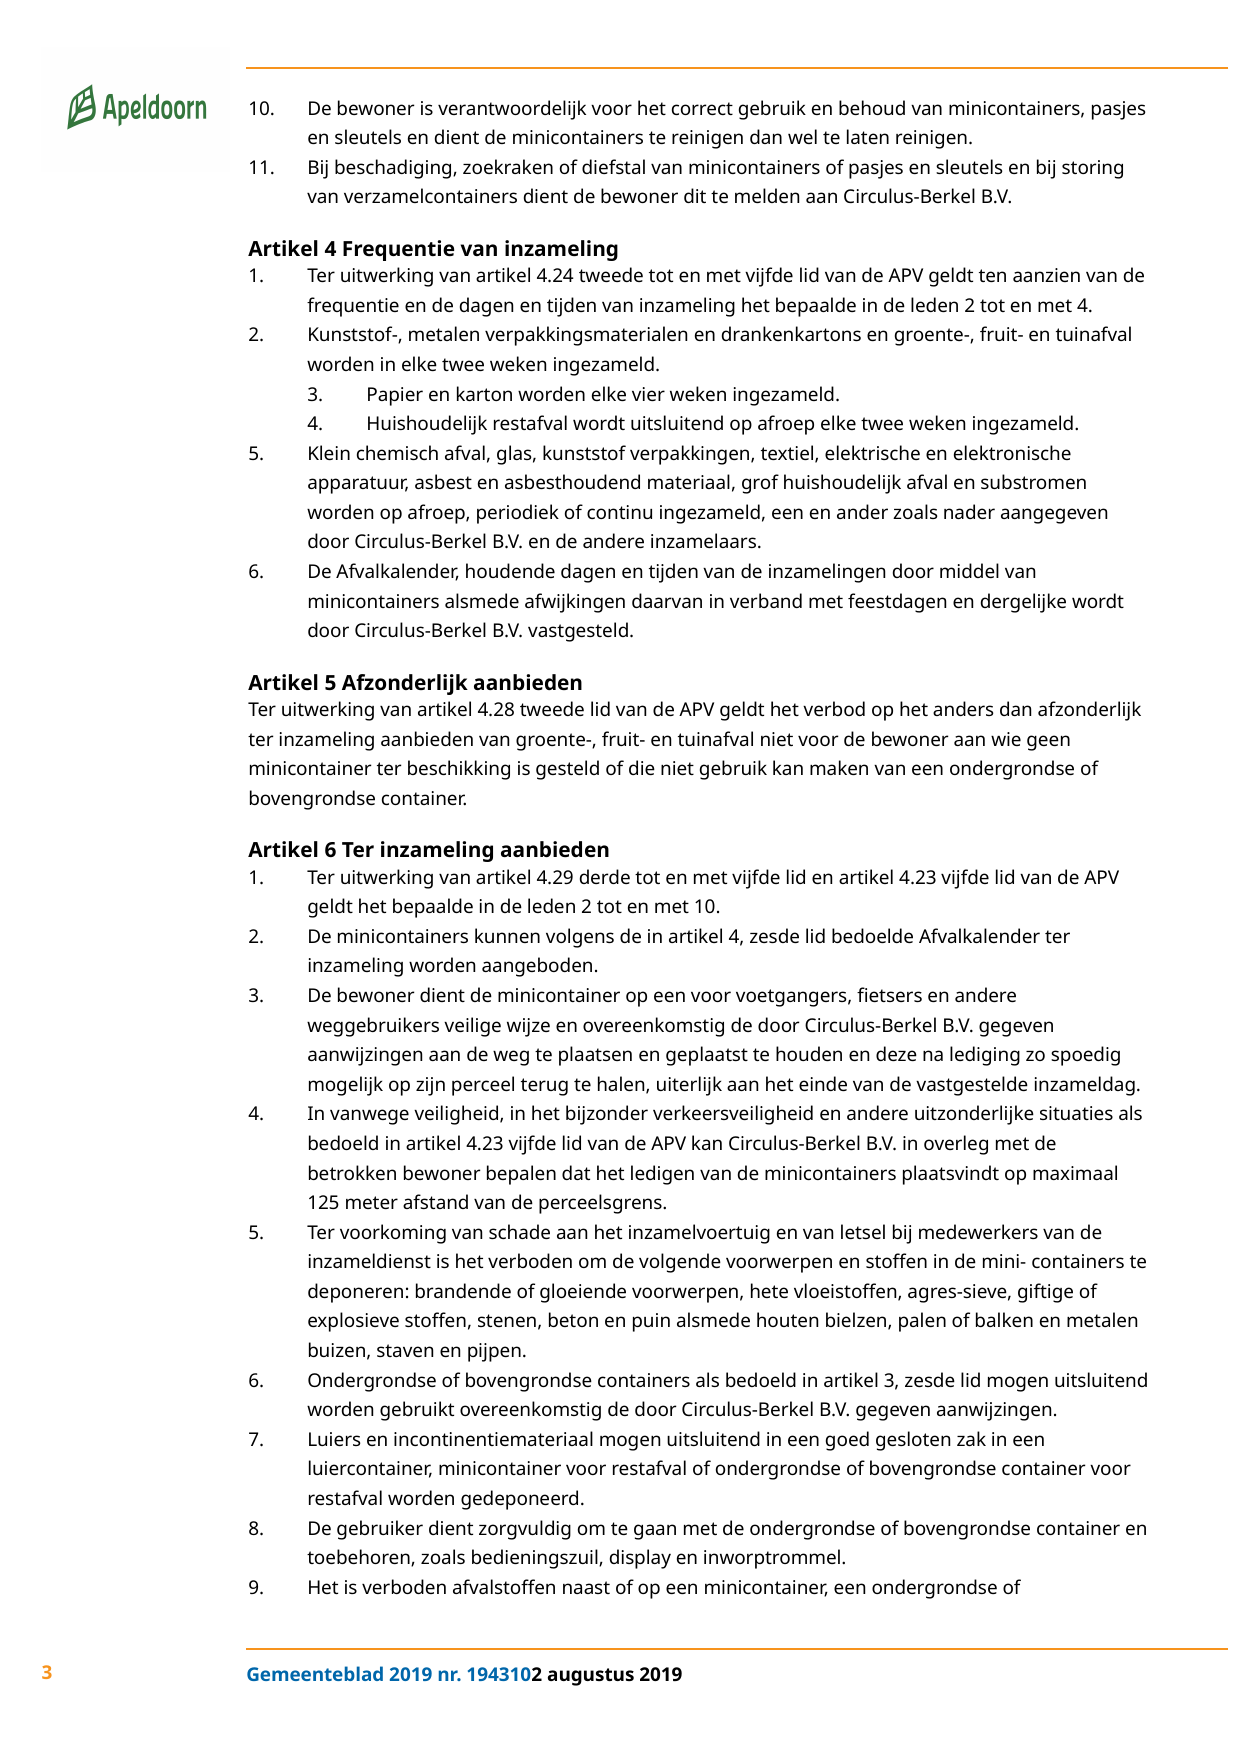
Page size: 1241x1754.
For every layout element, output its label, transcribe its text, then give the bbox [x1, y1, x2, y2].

list Papier en karton worden elke vier weken ingezameld. [307, 381, 1152, 406]
list Ter uitwerking van artikel 4.24 tweede tot en met vijfde lid van de APV geldt ten aanzien van de frequentie en de dagen en tijden van inzameling het bepaalde in de leden 2 tot en met 4. [248, 262, 1152, 318]
list De minicontainers kunnen volgens de in artikel 4, zesde lid bedoelde Afvalkalender ter inzameling worden aangeboden. [248, 923, 1152, 978]
list Klein chemisch afval, glas, kunststof verpakkingen, textiel, elektrische en elektronische apparatuur, asbest en asbesthoudend materiaal, grof huishoudelijk afval en substromen worden op afroep, periodiek of continu ingezameld, een en ander zoals nader aangegeven door Circulus-Berkel B.V. en de andere inzamelaars. [248, 440, 1152, 554]
text Artikel 4 Frequentie van inzameling [248, 234, 1152, 262]
text Artikel 6 Ter inzameling aanbieden [248, 835, 1152, 864]
list Het is verboden afvalstoffen naast of op een minicontainer, een ondergrondse of [248, 1574, 1152, 1599]
list De gebruiker dient zorgvuldig om te gaan met de ondergrondse of bovengrondse container en toebehoren, zoals bedieningszuil, display en inworptrommel. [248, 1515, 1152, 1570]
list Ter voorkoming van schade aan het inzamelvoertuig en van letsel bij medewerkers van de inzameldienst is het verboden om de volgende voorwerpen en stoffen in de mini- containers te deponeren: brandende of gloeiende voorwerpen, hete vloeistoffen, agres-sieve, giftige of explosieve stoffen, stenen, beton en puin alsmede houten bielzen, palen of balken en metalen buizen, staven en pijpen. [248, 1219, 1152, 1363]
list De Afvalkalender, houdende dagen en tijden van de inzamelingen door middel van minicontainers alsmede afwijkingen daarvan in verband met feestdagen en dergelijke wordt door Circulus-Berkel B.V. vastgesteld. [248, 558, 1152, 643]
list De bewoner dient de minicontainer op een voor voetgangers, fietsers en andere weggebruikers veilige wijze en overeenkomstig de door Circulus-Berkel B.V. gegeven aanwijzingen aan de weg te plaatsen en geplaatst te houden en deze na lediging zo spoedig mogelijk op zijn perceel terug te halen, uiterlijk aan het einde van de vastgestelde inzameldag. [248, 982, 1152, 1097]
list Kunststof-, metalen verpakkingsmaterialen en drankenkartons en groente-, fruit- en tuinafval worden in elke twee weken ingezameld. [248, 322, 1152, 377]
list In vanwege veiligheid, in het bijzonder verkeersveiligheid en andere uitzonderlijke situaties als bedoeld in artikel 4.23 vijfde lid van de APV kan Circulus-Berkel B.V. in overleg met de betrokken bewoner bepalen dat het ledigen van de minicontainers plaatsvindt op maximaal 125 meter afstand van de perceelsgrens. [248, 1101, 1152, 1215]
picture [41, 47, 231, 172]
list Huishoudelijk restafval wordt uitsluitend op afroep elke twee weken ingezameld. [307, 410, 1152, 436]
list Ondergrondse of bovengrondse containers als bedoeld in artikel 3, zesde lid mogen uitsluitend worden gebruikt overeenkomstig de door Circulus-Berkel B.V. gegeven aanwijzingen. [248, 1367, 1152, 1422]
list Ter uitwerking van artikel 4.29 derde tot en met vijfde lid en artikel 4.23 vijfde lid van de APV geldt het bepaalde in de leden 2 tot en met 10. [248, 864, 1152, 919]
text Ter uitwerking van artikel 4.28 tweede lid van de APV geldt het verbod op het anders dan afzonderlijk ter inzameling aanbieden van groente-, fruit- en tuinafval niet voor de bewoner aan wie geen minicontainer ter beschikking is gesteld of die niet gebruik kan maken van een ondergrondse of bovengrondse container. [248, 696, 1152, 811]
list De bewoner is verantwoordelijk voor het correct gebruik en behoud van minicontainers, pasjes en sleutels en dient de minicontainers te reinigen dan wel te laten reinigen. [248, 95, 1152, 150]
text Artikel 5 Afzonderlijk aanbieden [248, 668, 1152, 696]
list Luiers en incontinentiemateriaal mogen uitsluitend in een goed gesloten zak in een luiercontainer, minicontainer voor restafval of ondergrondse of bovengrondse container voor restafval worden gedeponeerd. [248, 1426, 1152, 1511]
list Bij beschadiging, zoekraken of diefstal van minicontainers of pasjes en sleutels en bij storing van verzamelcontainers dient de bewoner dit te melden aan Circulus-Berkel B.V. [248, 154, 1152, 209]
